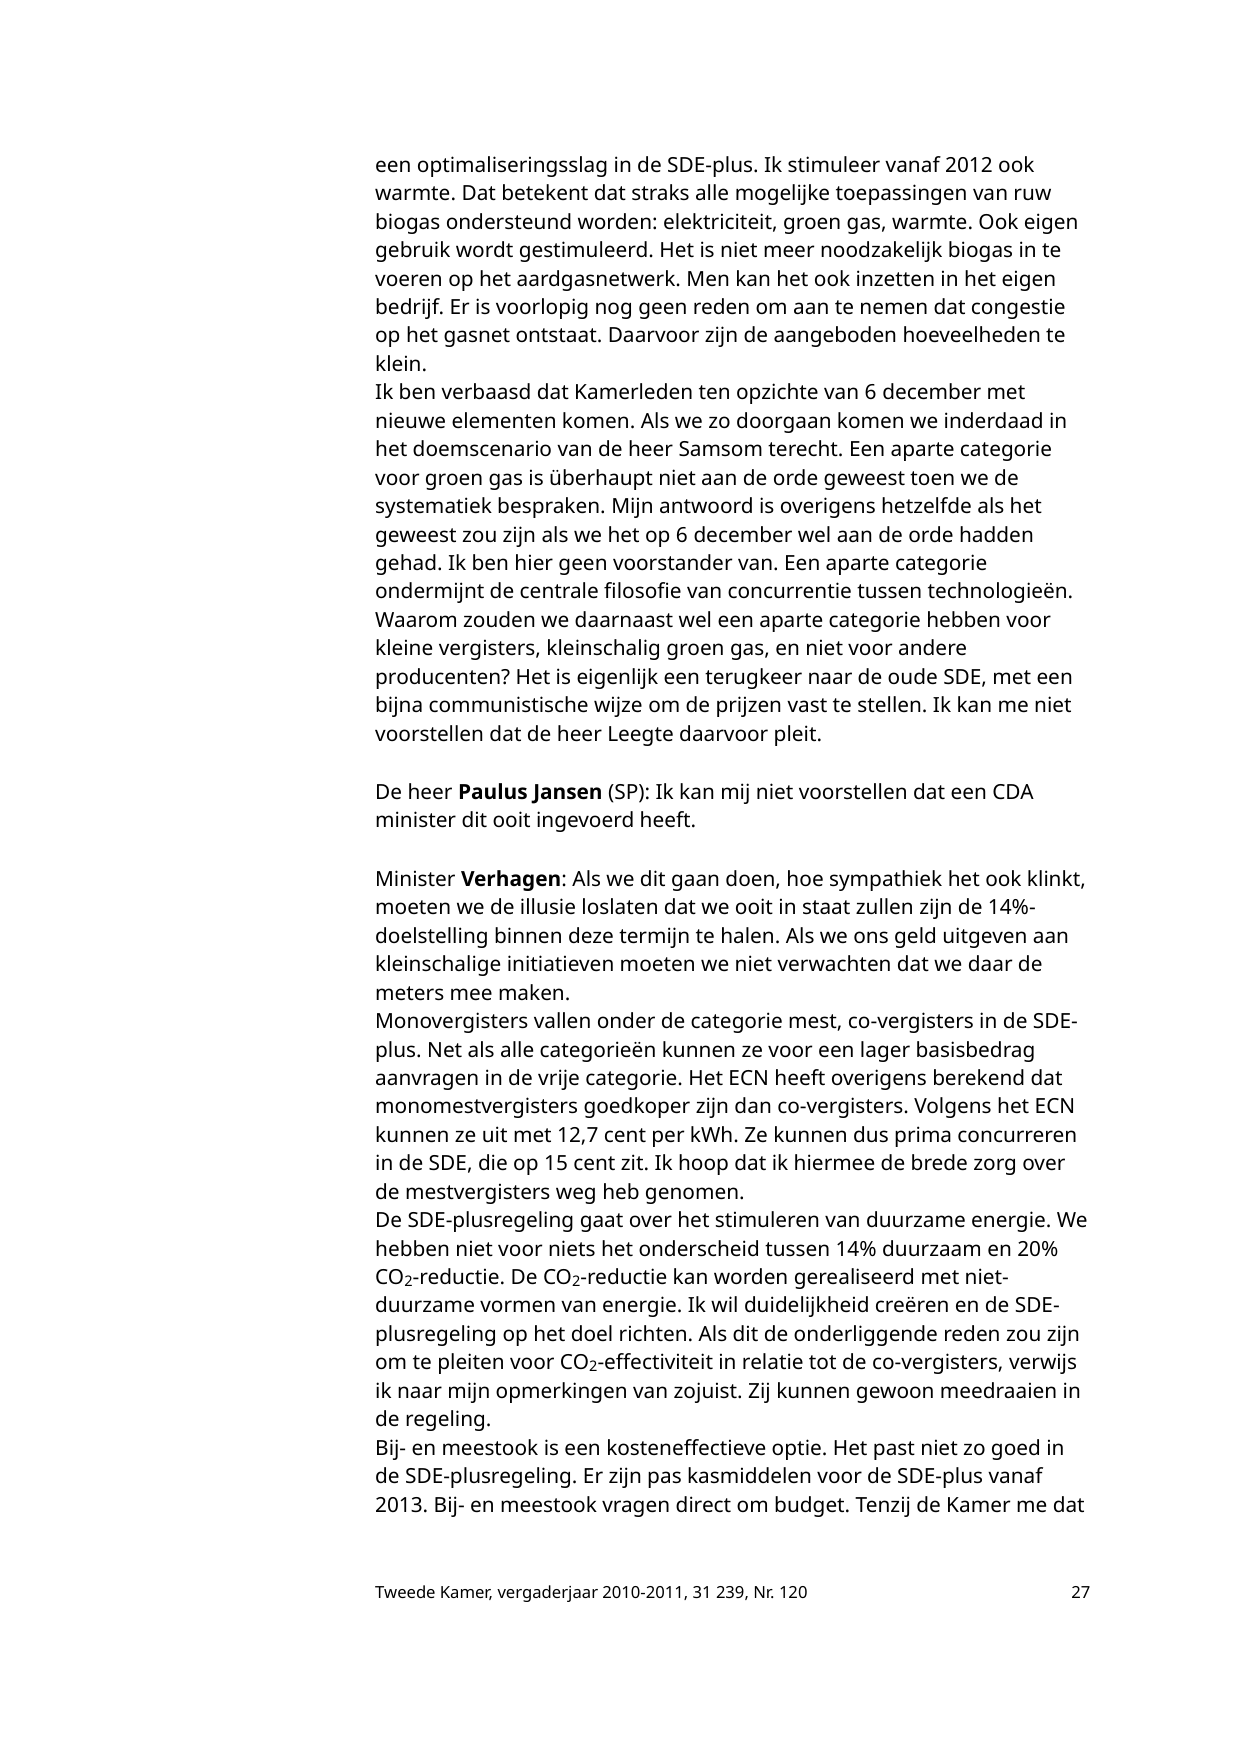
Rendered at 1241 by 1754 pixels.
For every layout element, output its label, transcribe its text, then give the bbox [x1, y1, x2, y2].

text een optimaliseringsslag in de SDE-plus. Ik stimuleer vanaf 2012 ook warmte. Dat betekent dat straks alle mogelijke toepassingen van ruw biogas ondersteund worden: elektriciteit, groen gas, warmte. Ook eigen gebruik wordt gestimuleerd. Het is niet meer noodzakelijk biogas in te voeren op het aardgasnetwerk. Men kan het ook inzetten in het eigen bedrijf. Er is voorlopig nog geen reden om aan te nemen dat congestie op het gasnet ontstaat. Daarvoor zijn de aangeboden hoeveelheden te klein. [375, 150, 1090, 377]
text De heer Paulus Jansen (SP): Ik kan mij niet voorstellen dat een CDA minister dit ooit ingevoerd heeft. [375, 777, 1090, 834]
text Bij- en meestook is een kosteneffectieve optie. Het past niet zo goed in de SDE-plusregeling. Er zijn pas kasmiddelen voor de SDE-plus vanaf 2013. Bij- en meestook vragen direct om budget. Tenzij de Kamer me dat [375, 1433, 1090, 1518]
text De SDE-plusregeling gaat over het stimuleren van duurzame energie. We hebben niet voor niets het onderscheid tussen 14% duurzaam en 20% CO2-reductie. De CO2-reductie kan worden gerealiseerd met niet-duurzame vormen van energie. Ik wil duidelijkheid creëren en de SDE-plusregeling op het doel richten. Als dit de onderliggende reden zou zijn om te pleiten voor CO2-effectiviteit in relatie tot de co-vergisters, verwijs ik naar mijn opmerkingen van zojuist. Zij kunnen gewoon meedraaien in de regeling. [375, 1205, 1090, 1433]
text Monovergisters vallen onder de categorie mest, co-vergisters in de SDE-plus. Net als alle categorieën kunnen ze voor een lager basisbedrag aanvragen in de vrije categorie. Het ECN heeft overigens berekend dat monomestvergisters goedkoper zijn dan co-vergisters. Volgens het ECN kunnen ze uit met 12,7 cent per kWh. Ze kunnen dus prima concurreren in de SDE, die op 15 cent zit. Ik hoop dat ik hiermee de brede zorg over de mestvergisters weg heb genomen. [375, 1006, 1090, 1205]
text Minister Verhagen: Als we dit gaan doen, hoe sympathiek het ook klinkt, moeten we de illusie loslaten dat we ooit in staat zullen zijn de 14%-doelstelling binnen deze termijn te halen. Als we ons geld uitgeven aan kleinschalige initiatieven moeten we niet verwachten dat we daar de meters mee maken. [375, 864, 1090, 1006]
text Ik ben verbaasd dat Kamerleden ten opzichte van 6 december met nieuwe elementen komen. Als we zo doorgaan komen we inderdaad in het doemscenario van de heer Samsom terecht. Een aparte categorie voor groen gas is überhaupt niet aan de orde geweest toen we de systematiek bespraken. Mijn antwoord is overigens hetzelfde als het geweest zou zijn als we het op 6 december wel aan de orde hadden gehad. Ik ben hier geen voorstander van. Een aparte categorie ondermijnt de centrale filosofie van concurrentie tussen technologieën. Waarom zouden we daarnaast wel een aparte categorie hebben voor kleine vergisters, kleinschalig groen gas, en niet voor andere producenten? Het is eigenlijk een terugkeer naar de oude SDE, met een bijna communistische wijze om de prijzen vast te stellen. Ik kan me niet voorstellen dat de heer Leegte daarvoor pleit. [375, 377, 1090, 747]
